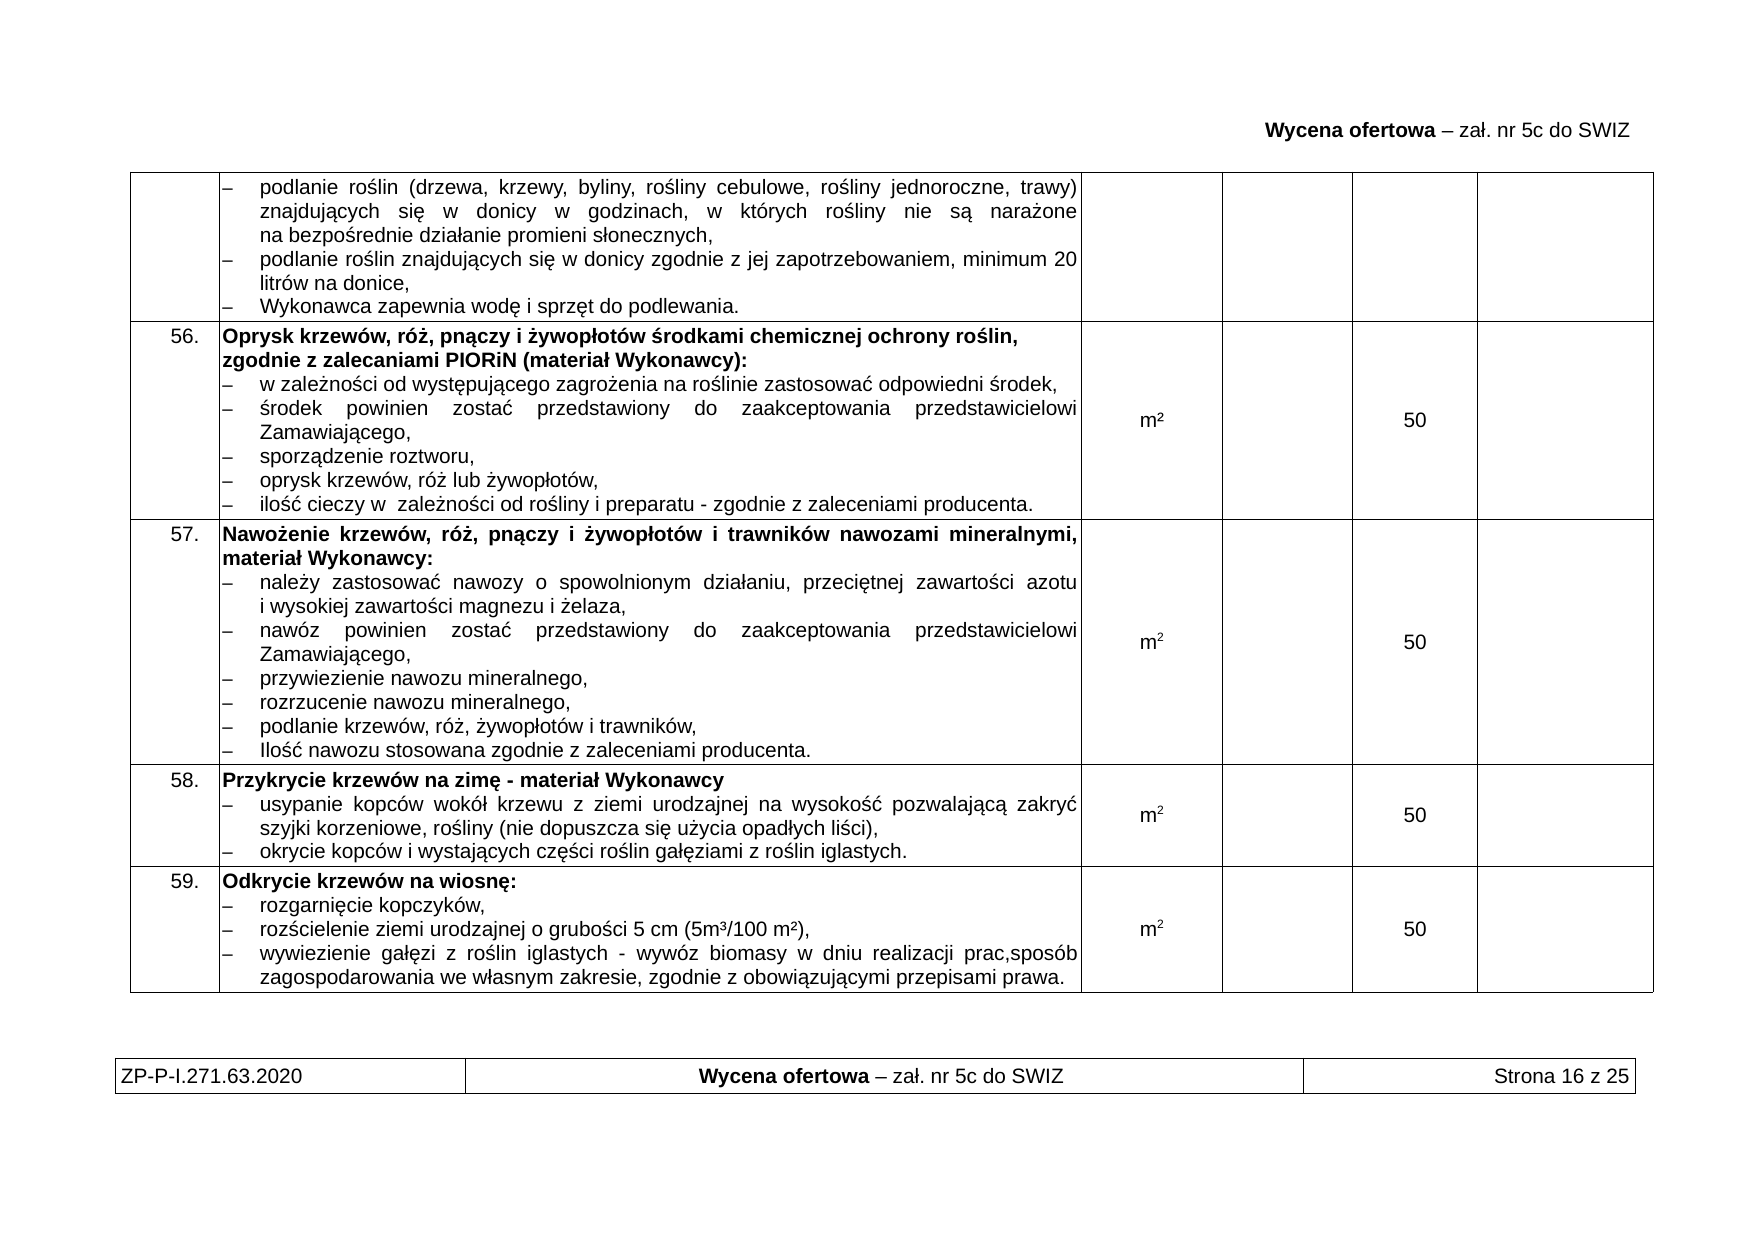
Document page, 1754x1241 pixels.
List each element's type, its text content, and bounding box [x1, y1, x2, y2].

table_cell Nawożenie krzewów, róż, pnączy i żywopłotów i trawników nawozami mineralnymi, materiał Wykonawcy: należy zastosować nawozy o spowolnionym działaniu, przeciętnej zawartości azotu i wysokiej zawartości magnezu i żelaza, nawóz powinien zostać przedstawiony do zaakceptowania przedstawicielowi Zamawiającego, przywiezienie nawozu mineralnego, rozrzucenie nawozu mineralnego, podlanie krzewów, róż, żywopłotów i trawników, Ilość nawozu stosowana zgodnie z zaleceniami producenta. [220, 520, 1081, 764]
table_cell [1223, 322, 1352, 519]
table_cell Przykrycie krzewów na zimę - materiał Wykonawcy usypanie kopców wokół krzewu z ziemi urodzajnej na wysokość pozwalającą zakryć szyjki korzeniowe, rośliny (nie dopuszcza się użycia opadłych liści), okrycie kopców i wystających części roślin gałęziami z roślin iglastych. [220, 765, 1081, 866]
table_cell 50 [1353, 322, 1477, 519]
table_cell [1353, 173, 1477, 321]
table_cell [131, 322, 219, 519]
table_cell Podlewanie donic – materiał Wykonawcy dostarczenie wody, podlanie roślin (drzewa, krzewy, byliny, rośliny cebulowe, rośliny jednoroczne, trawy) znajdujących się w donicy w godzinach, w których rośliny nie są narażone na bezpośrednie działanie promieni słonecznych, podlanie roślin znajdujących się w donicy zgodnie z jej zapotrzebowaniem, minimum 20 litrów na donice, Wykonawca zapewnia wodę i sprzęt do podlewania. [220, 173, 1081, 321]
table_cell 50 [1353, 520, 1477, 764]
table_cell m2 [1082, 765, 1222, 866]
table_cell [131, 765, 219, 866]
table_cell 50 [1353, 765, 1477, 866]
table_cell [1082, 173, 1222, 321]
table_cell [131, 520, 219, 764]
table_cell [1478, 765, 1653, 866]
table_cell m2 [1082, 867, 1222, 992]
table_cell [1223, 867, 1352, 992]
table_cell [1223, 520, 1352, 764]
table_cell m² [1082, 322, 1222, 519]
table_cell 50 [1353, 867, 1477, 992]
table_cell [1478, 322, 1653, 519]
table_cell [1478, 867, 1653, 992]
table_cell [1478, 520, 1653, 764]
table_cell [1223, 173, 1352, 321]
table_cell Odkrycie krzewów na wiosnę: rozgarnięcie kopczyków, rozścielenie ziemi urodzajnej o grubości 5 cm (5m³/100 m²), wywiezienie gałęzi z roślin iglastych - wywóz biomasy w dniu realizacji prac,sposób zagospodarowania we własnym zakresie, zgodnie z obowiązującymi przepisami prawa. [220, 867, 1081, 992]
table_cell [131, 867, 219, 992]
table_cell m2 [1082, 520, 1222, 764]
table_cell [1223, 765, 1352, 866]
table_cell [1478, 173, 1653, 321]
table_cell [131, 173, 219, 321]
table_cell Oprysk krzewów, róż, pnączy i żywopłotów środkami chemicznej ochrony roślin, zgodnie z zalecaniami PIORiN (materiał Wykonawcy): w zależności od występującego zagrożenia na roślinie zastosować odpowiedni środek, środek powinien zostać przedstawiony do zaakceptowania przedstawicielowi Zamawiającego, sporządzenie roztworu, oprysk krzewów, róż lub żywopłotów, ilość cieczy w zależności od rośliny i preparatu - zgodnie z zaleceniami producenta. [220, 322, 1081, 519]
